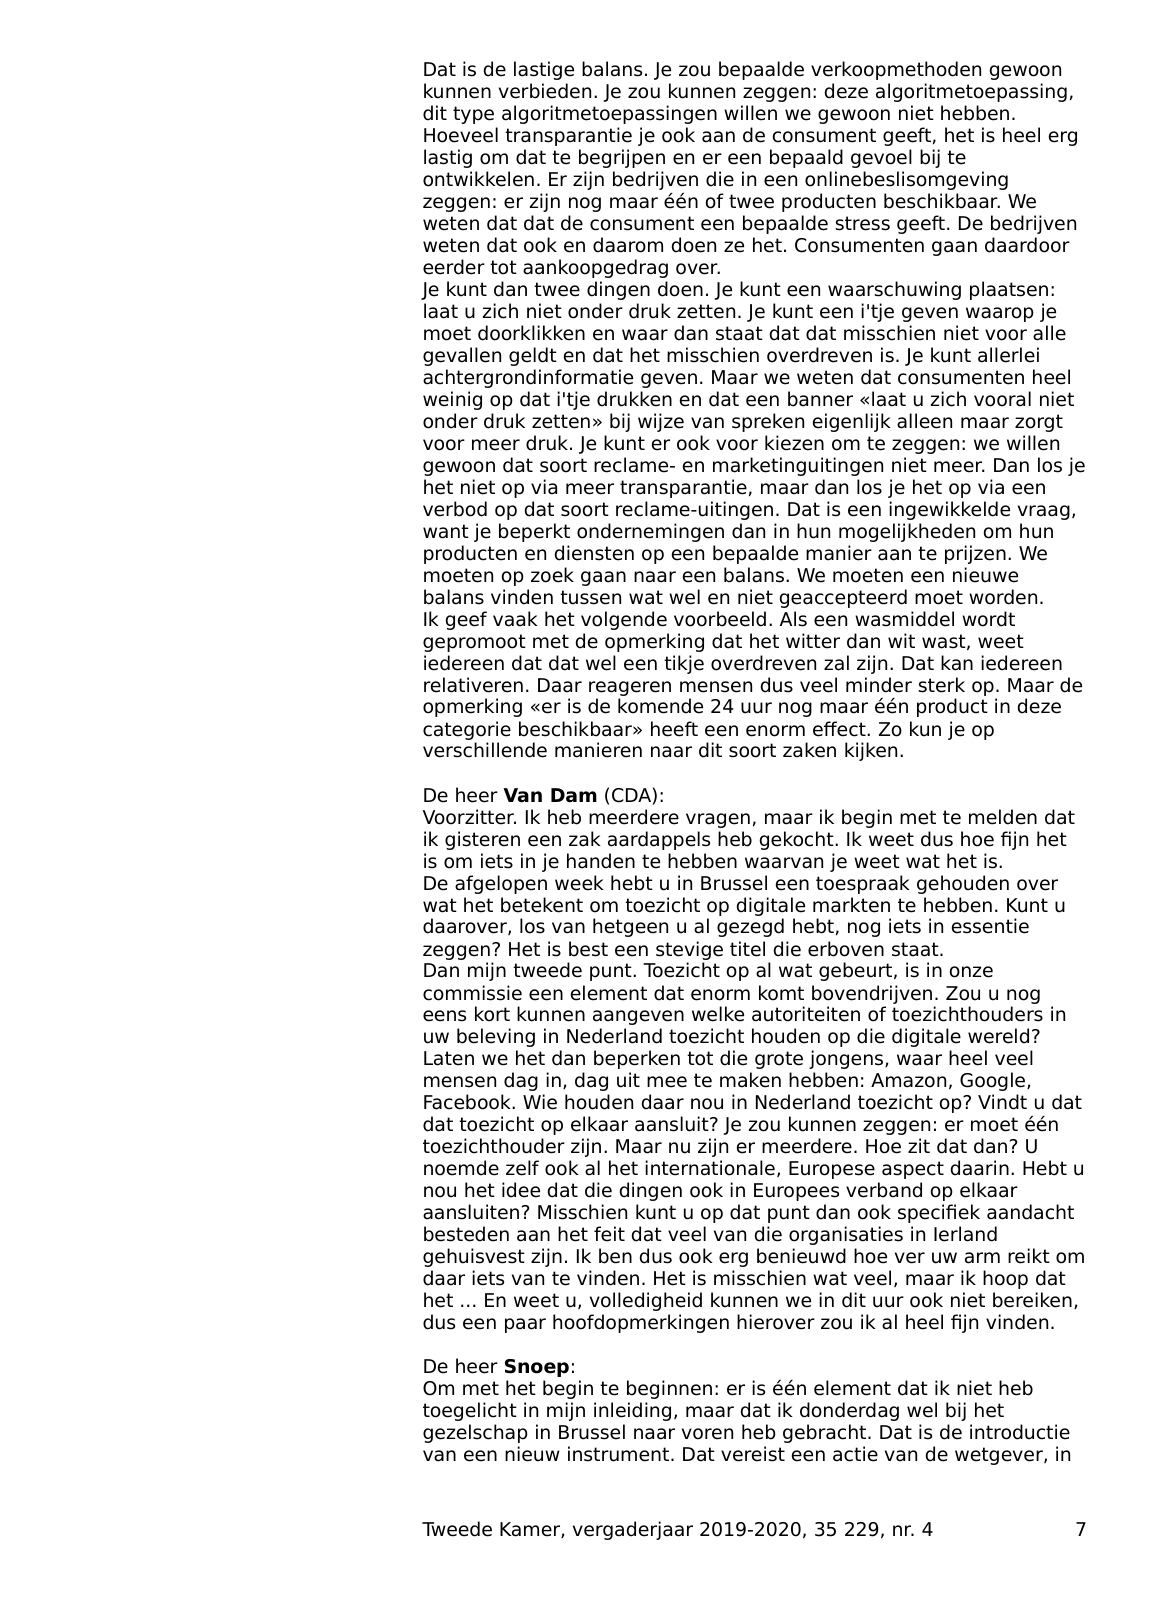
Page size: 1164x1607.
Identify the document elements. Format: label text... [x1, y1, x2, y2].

text De heer Van Dam (CDA): [422, 784, 1087, 807]
text Dat is de lastige balans. Je zou bepaalde verkoopmethoden gewoon kunnen verbieden. Je zou kunnen zeggen: deze algoritmetoepassing, dit type algoritmetoepassingen willen we gewoon niet hebben. Hoeveel transparantie je ook aan de consument geeft, het is heel erg lastig om dat te begrijpen en er een bepaald gevoel bij te ontwikkelen. Er zijn bedrijven die in een onlinebeslisomgeving zeggen: er zijn nog maar één of twee producten beschikbaar. We weten dat dat de consument een bepaalde stress geeft. De bedrijven weten dat ook en daarom doen ze het. Consumenten gaan daardoor eerder tot aankoopgedrag over. [422, 59, 1087, 279]
text Om met het begin te beginnen: er is één element dat ik niet heb toegelicht in mijn inleiding, maar dat ik donderdag wel bij het gezelschap in Brussel naar voren heb gebracht. Dat is de introductie van een nieuw instrument. Dat vereist een actie van de wetgever, in [422, 1378, 1087, 1466]
text Ik geef vaak het volgende voorbeeld. Als een wasmiddel wordt gepromoot met de opmerking dat het witter dan wit wast, weet iedereen dat dat wel een tikje overdreven zal zijn. Dat kan iedereen relativeren. Daar reageren mensen dus veel minder sterk op. Maar de opmerking «er is de komende 24 uur nog maar één product in deze categorie beschikbaar» heeft een enorm effect. Zo kun je op verschillende manieren naar dit soort zaken kijken. [422, 608, 1087, 762]
text De afgelopen week hebt u in Brussel een toespraak gehouden over wat het betekent om toezicht op digitale markten te hebben. Kunt u daarover, los van hetgeen u al gezegd hebt, nog iets in essentie zeggen? Het is best een stevige titel die erboven staat. [422, 872, 1087, 960]
text Voorzitter. Ik heb meerdere vragen, maar ik begin met te melden dat ik gisteren een zak aardappels heb gekocht. Ik weet dus hoe fijn het is om iets in je handen te hebben waarvan je weet wat het is. [422, 807, 1087, 872]
text Je kunt dan twee dingen doen. Je kunt een waarschuwing plaatsen: laat u zich niet onder druk zetten. Je kunt een i'tje geven waarop je moet doorklikken en waar dan staat dat dat misschien niet voor alle gevallen geldt en dat het misschien overdreven is. Je kunt allerlei achtergrondinformatie geven. Maar we weten dat consumenten heel weinig op dat i'tje drukken en dat een banner «laat u zich vooral niet onder druk zetten» bij wijze van spreken eigenlijk alleen maar zorgt voor meer druk. Je kunt er ook voor kiezen om te zeggen: we willen gewoon dat soort reclame- en marketinguitingen niet meer. Dan los je het niet op via meer transparantie, maar dan los je het op via een verbod op dat soort reclame-uitingen. Dat is een ingewikkelde vraag, want je beperkt ondernemingen dan in hun mogelijkheden om hun producten en diensten op een bepaalde manier aan te prijzen. We moeten op zoek gaan naar een balans. We moeten een nieuwe balans vinden tussen wat wel en niet geaccepteerd moet worden. [422, 279, 1087, 608]
text Dan mijn tweede punt. Toezicht op al wat gebeurt, is in onze commissie een element dat enorm komt bovendrijven. Zou u nog eens kort kunnen aangeven welke autoriteiten of toezichthouders in uw beleving in Nederland toezicht houden op die digitale wereld? Laten we het dan beperken tot die grote jongens, waar heel veel mensen dag in, dag uit mee te maken hebben: Amazon, Google, Facebook. Wie houden daar nou in Nederland toezicht op? Vindt u dat dat toezicht op elkaar aansluit? Je zou kunnen zeggen: er moet één toezichthouder zijn. Maar nu zijn er meerdere. Hoe zit dat dan? U noemde zelf ook al het internationale, Europese aspect daarin. Hebt u nou het idee dat die dingen ook in Europees verband op elkaar aansluiten? Misschien kunt u op dat punt dan ook specifiek aandacht besteden aan het feit dat veel van die organisaties in Ierland gehuisvest zijn. Ik ben dus ook erg benieuwd hoe ver uw arm reikt om daar iets van te vinden. Het is misschien wat veel, maar ik hoop dat het ... En weet u, volledigheid kunnen we in dit uur ook niet bereiken, dus een paar hoofdopmerkingen hierover zou ik al heel fijn vinden. [422, 960, 1087, 1334]
text De heer Snoep: [422, 1356, 1087, 1378]
